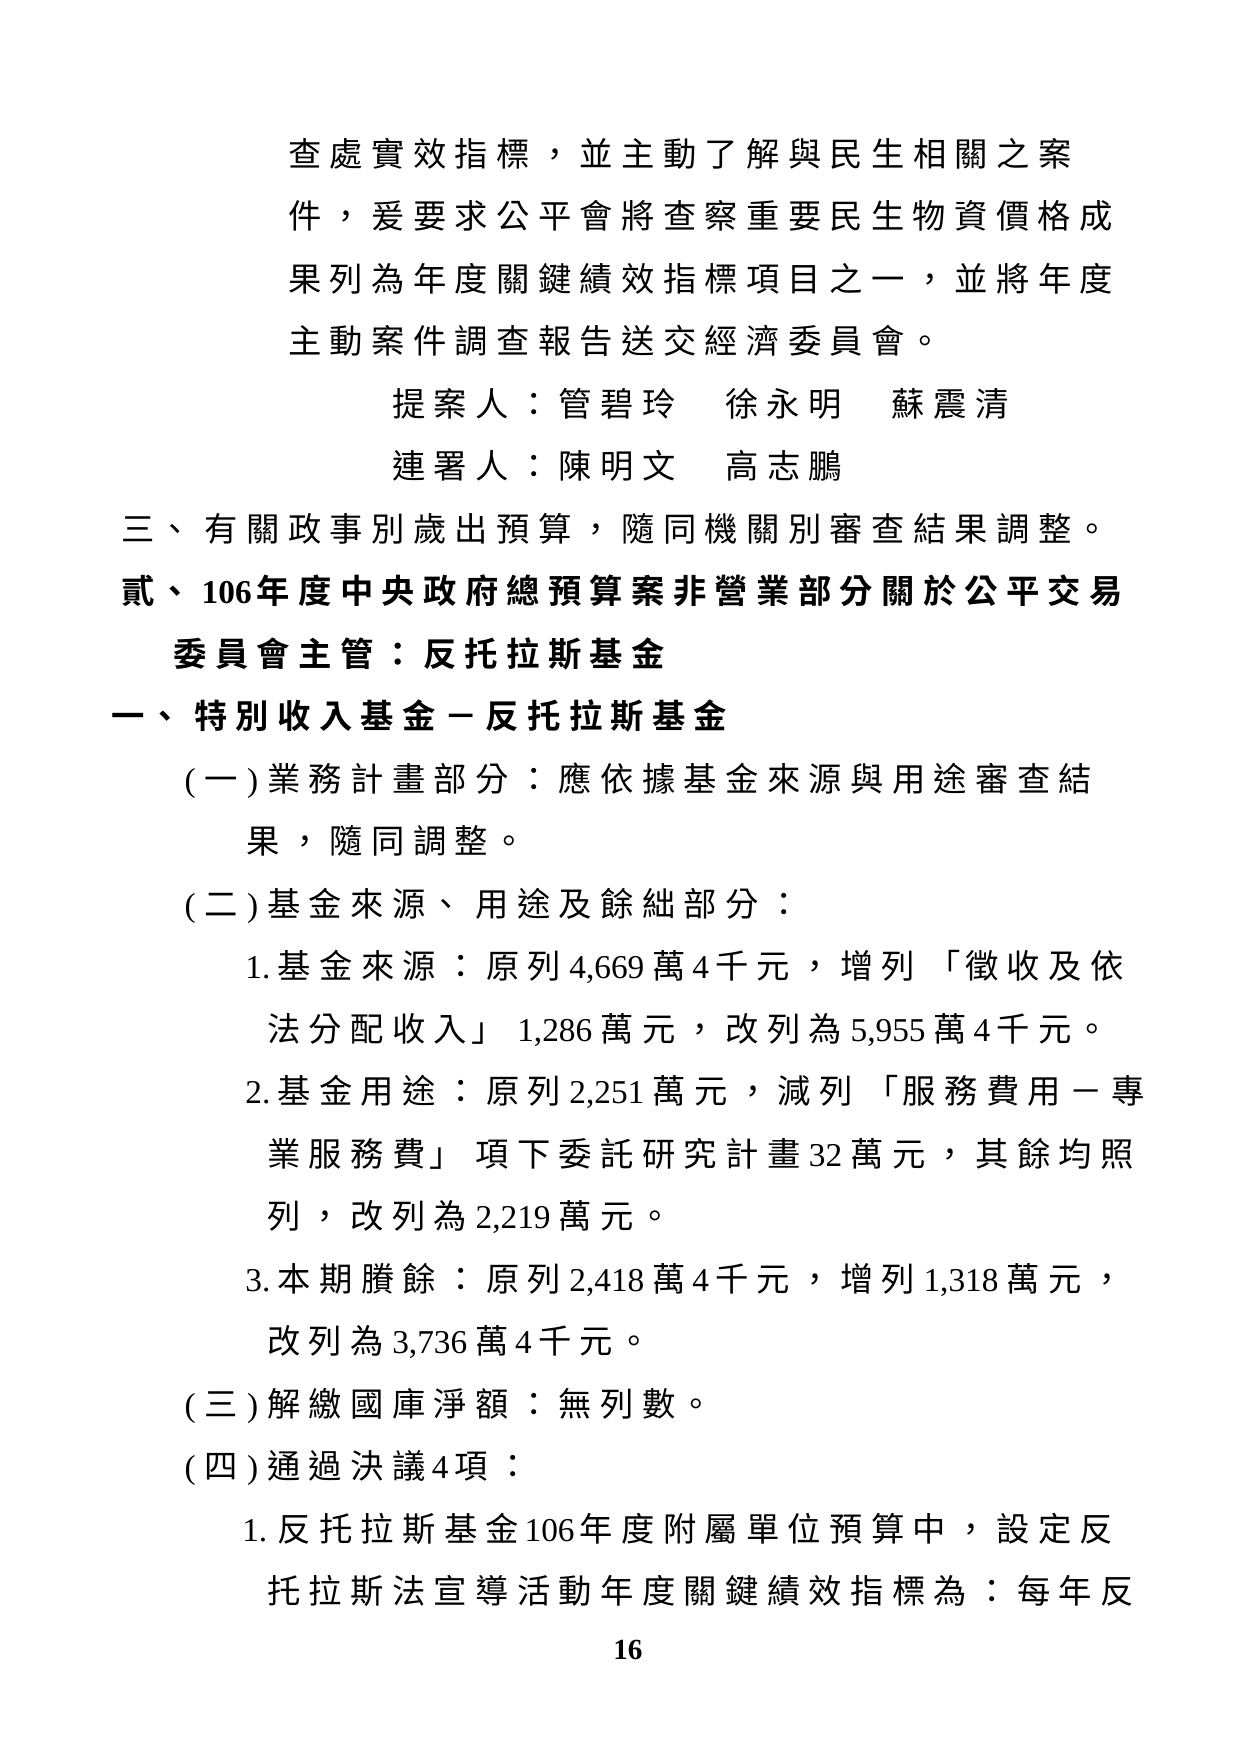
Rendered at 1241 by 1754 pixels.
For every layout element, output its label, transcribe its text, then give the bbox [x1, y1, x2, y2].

text 連署人：陳明文 高志鵬 [384, 423, 1044, 485]
text (一)業務計畫部分：應依據基金來源與用途審查結果，隨同調整。 [176, 735, 1148, 860]
list 反托拉斯基金106年度附屬單位預算中，設定反托拉斯法宣導活動年度關鍵績效指標為：每年反 [234, 1485, 1148, 1610]
text 一、特別收入基金－反托拉斯基金 [107, 673, 1148, 735]
text 1.基金來源：原列4,669萬4千元，增列「徵收及依法分配收入」1,286萬元，改列為5,955萬4千元。 [234, 923, 1148, 1048]
text 提案人：管碧玲 徐永明 蘇震清 [151, 360, 1148, 423]
text (四)通過決議4項： [176, 1423, 1148, 1485]
text 3.本期賸餘：原列2,418萬4千元，增列1,318萬元，改列為3,736萬4千元。 [234, 1235, 1148, 1360]
text 2.基金用途：原列2,251萬元，減列「服務費用－專業服務費」項下委託研究計畫32萬元，其餘均照列，改列為2,219萬元。 [234, 1048, 1148, 1235]
text (二)基金來源、用途及餘絀部分： [176, 860, 1148, 923]
text (三)解繳國庫淨額：無列數。 [176, 1360, 1148, 1423]
text 三、有關政事別歲出預算，隨同機關別審查結果調整。 [107, 485, 1132, 548]
list 查處實效指標，並主動了解與民生相關之案件，爰要求公平會將查察重要民生物資價格成果列為年度關鍵績效指標項目之一，並將年度主動案件調查報告送交經濟委員會。 [151, 110, 1148, 360]
text 貳、106年度中央政府總預算案非營業部分關於公平交易委員會主管：反托拉斯基金 [107, 548, 1132, 673]
